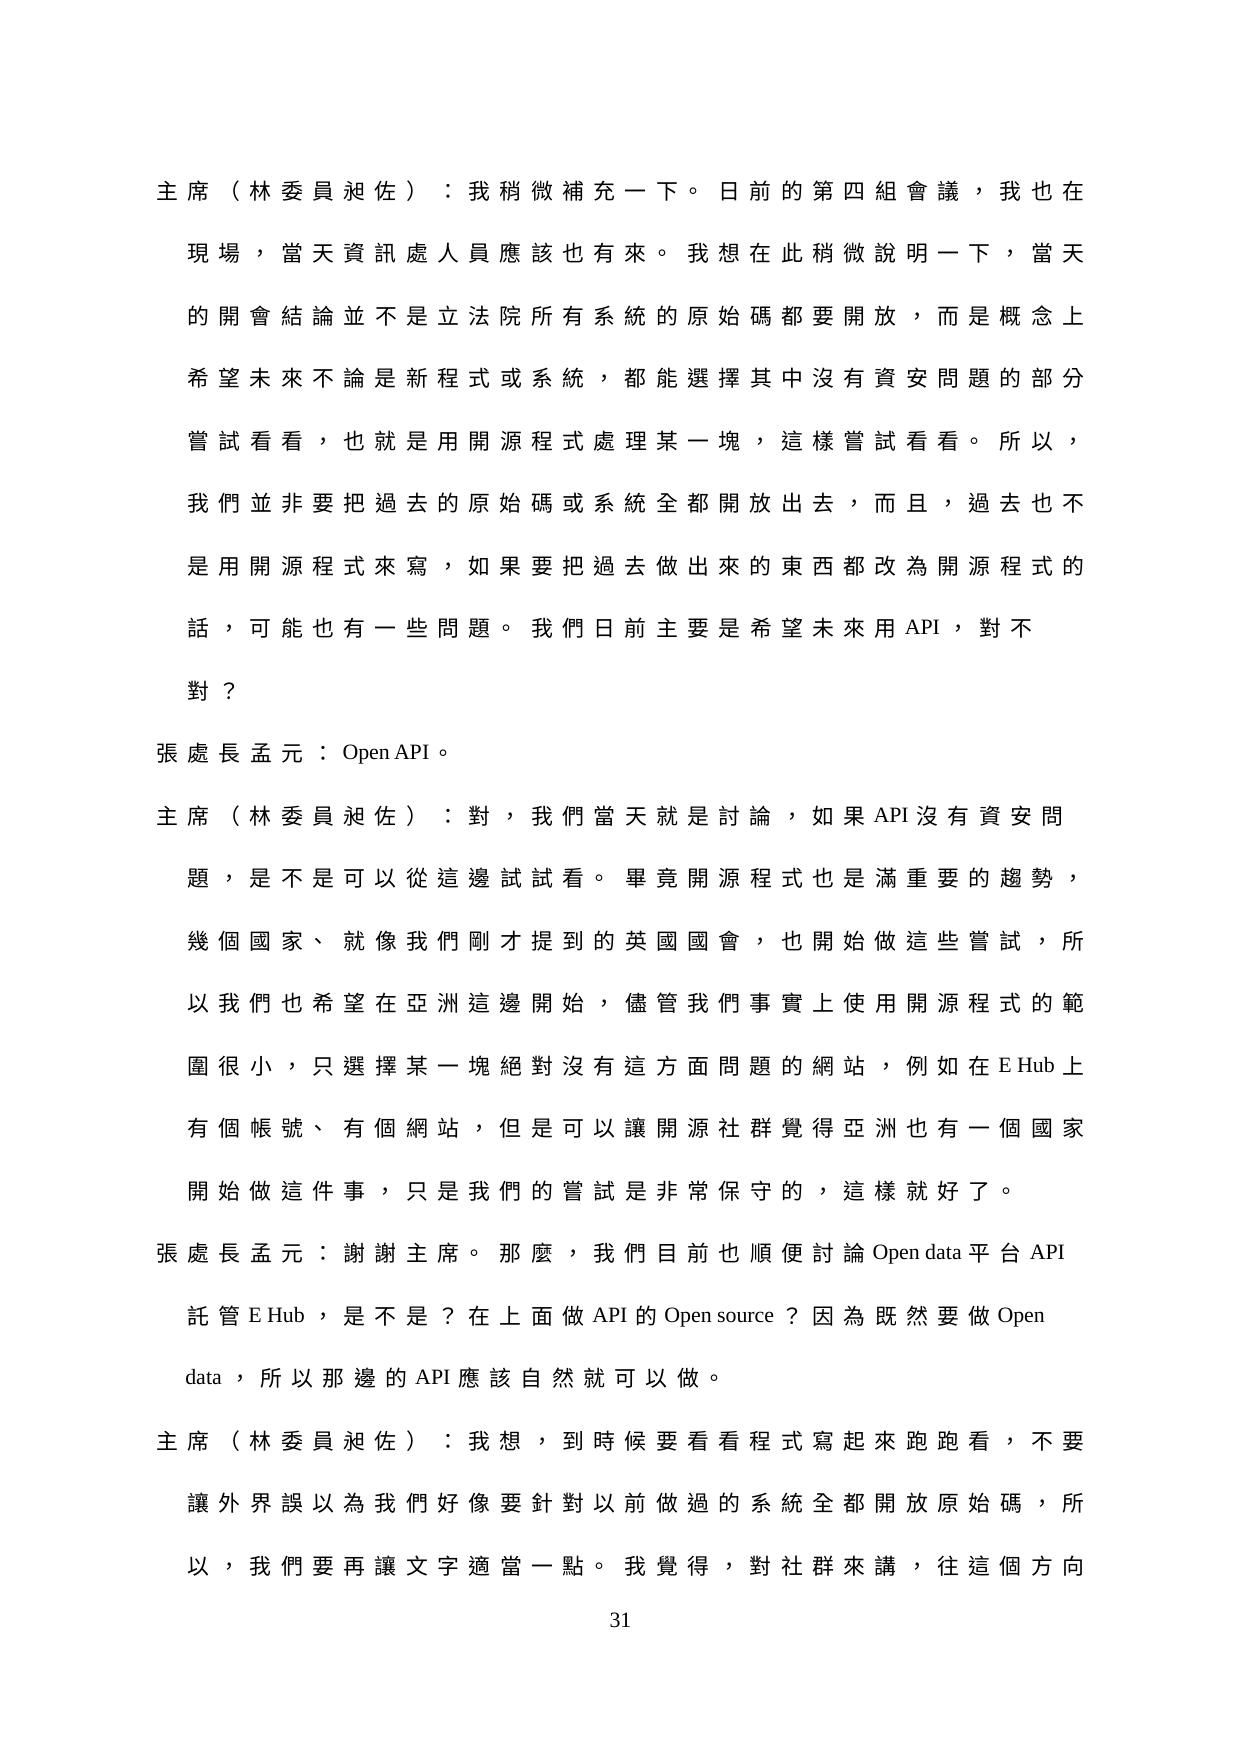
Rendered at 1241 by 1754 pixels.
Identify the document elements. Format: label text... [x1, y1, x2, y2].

text 主席（林委員昶佐）：我稍微補充一下。日前的第四組會議，我也在現場，當天資訊處人員應該也有來。我想在此稍微說明一下，當天的開會結論並不是立法院所有系統的原始碼都要開放，而是概念上希望未來不論是新程式或系統，都能選擇其中沒有資安問題的部分嘗試看看，也就是用開源程式處理某一塊，這樣嘗試看看。所以，我們並非要把過去的原始碼或系統全都開放出去，而且，過去也不是用開源程式來寫，如果要把過去做出來的東西都改為開源程式的話，可能也有一些問題。我們日前主要是希望未來用API，對不對？ [151, 158, 1089, 721]
text 張處長孟元：Open API。 [151, 721, 1089, 783]
text 主席（林委員昶佐）：對，我們當天就是討論，如果API沒有資安問題，是不是可以從這邊試試看。畢竟開源程式也是滿重要的趨勢，幾個國家、就像我們剛才提到的英國國會，也開始做這些嘗試，所以我們也希望在亞洲這邊開始，儘管我們事實上使用開源程式的範圍很小，只選擇某一塊絕對沒有這方面問題的網站，例如在E Hub上有個帳號、有個網站，但是可以讓開源社群覺得亞洲也有一個國家開始做這件事，只是我們的嘗試是非常保守的，這樣就好了。 [151, 783, 1089, 1221]
text 主席（林委員昶佐）：我想，到時候要看看程式寫起來跑跑看，不要讓外界誤以為我們好像要針對以前做過的系統全都開放原始碼，所以，我們要再讓文字適當一點。我覺得，對社群來講，往這個方向 [151, 1408, 1089, 1596]
text 張處長孟元：謝謝主席。那麼，我們目前也順便討論Open data平台API託管E Hub，是不是？在上面做API的Open source？因為既然要做Open data，所以那邊的API應該自然就可以做。 [151, 1221, 1089, 1408]
